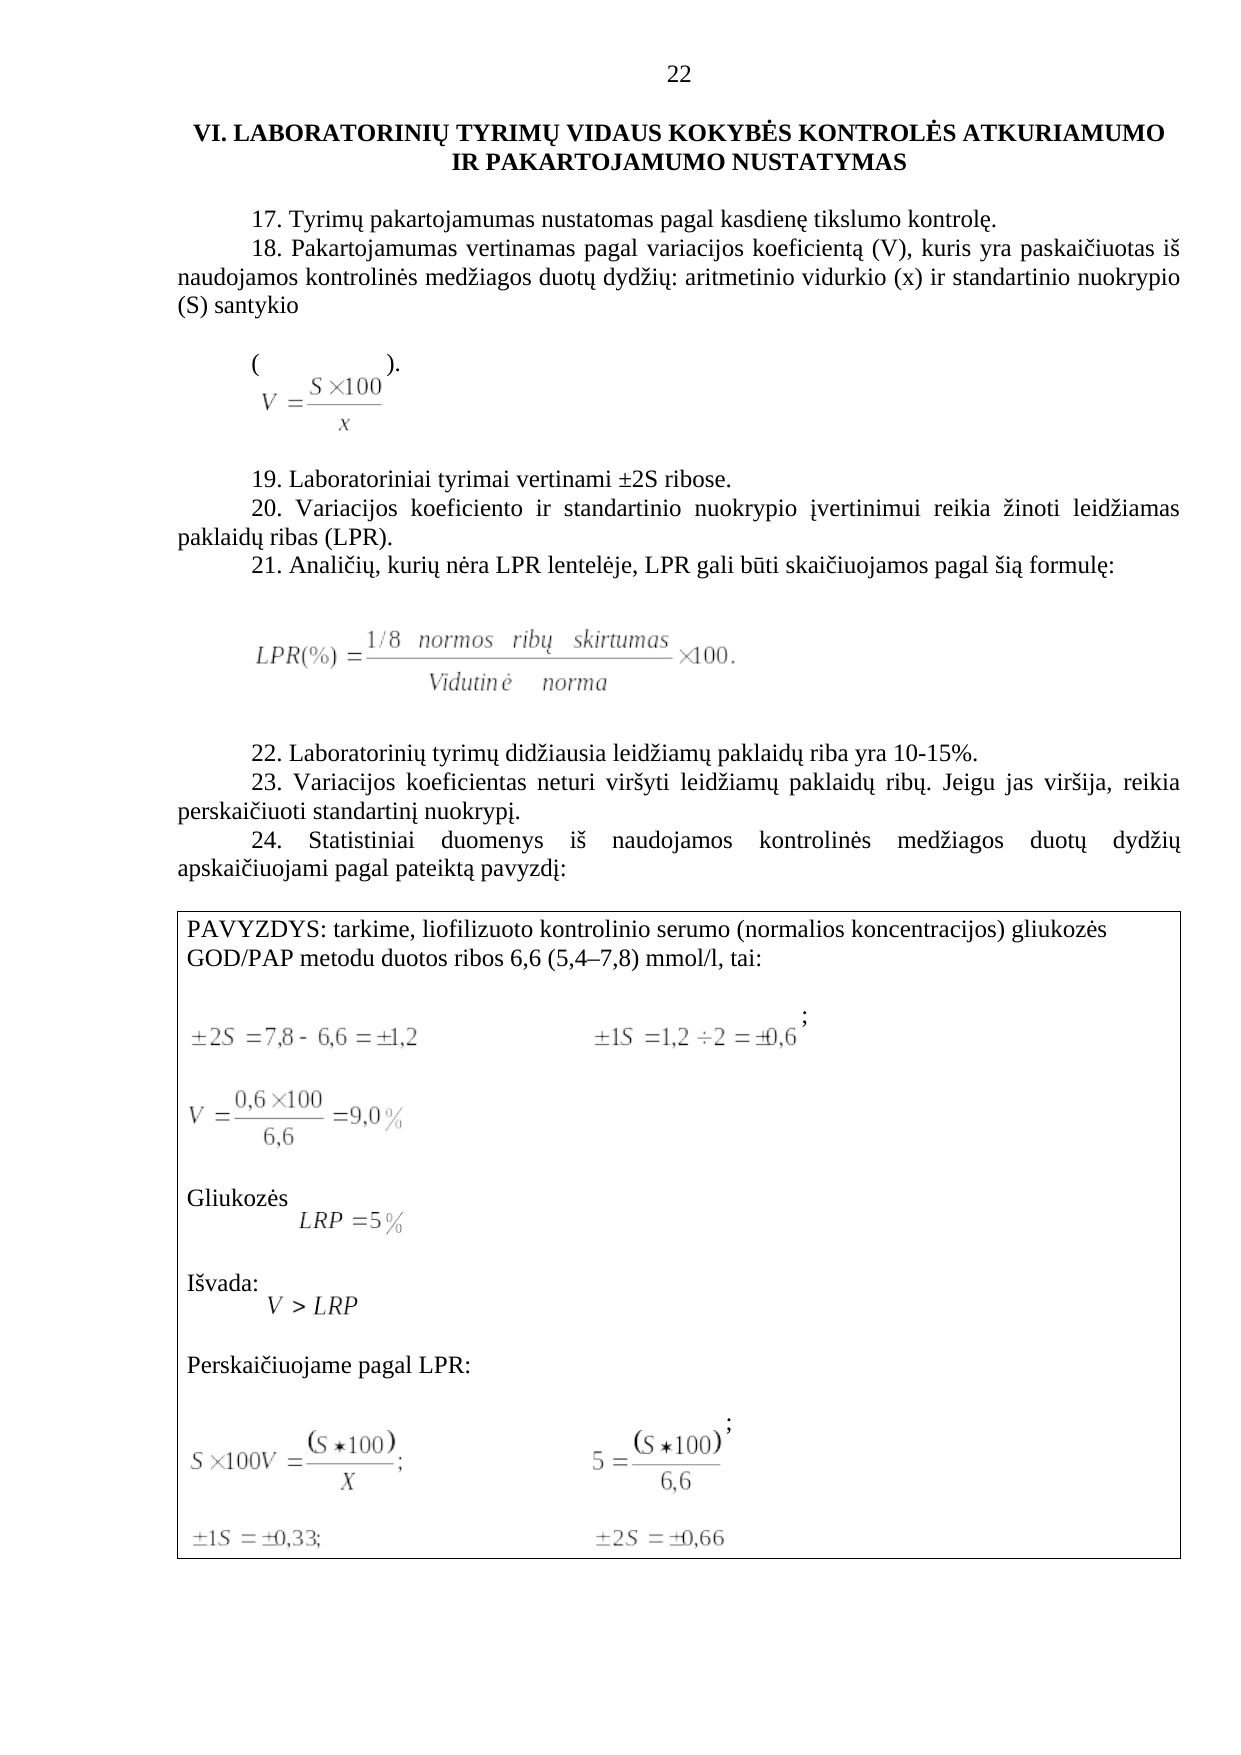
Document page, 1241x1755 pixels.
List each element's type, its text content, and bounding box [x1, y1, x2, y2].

text Išvada: [178, 1264, 1180, 1321]
text VI. LABORATORINIŲ TYRIMŲ VIDAUS KOKYBĖS KONTROLĖS ATKURIAMUMO IR PAKARTOJAMUMO NUSTATYMAS [177, 118, 1181, 176]
text 22. Laboratorinių tyrimų didžiausia leidžiamų paklaidų riba yra 10-15%. [177, 738, 1181, 767]
text 20. Variacijos koeficiento ir standartinio nuokrypio įvertinimui reikia žinoti leidžiamas paklaidų ribas (LPR). [177, 493, 1181, 550]
text ; [178, 1404, 1180, 1500]
text ; [178, 997, 1180, 1056]
text Pavyzdys: tarkime, liofilizuoto kontrolinio serumo (normalios koncentracijos) gliukozės GOD/PAP metodu duotos ribos 6,6 (5,4–7,8) mmol/l, tai: [178, 912, 1180, 972]
text 19. Laboratoriniai tyrimai vertinami ±2S ribose. [177, 464, 1181, 493]
text Gliukozės [178, 1180, 1180, 1239]
text 23. Variacijos koeficientas neturi viršyti leidžiamų paklaidų ribų. Jeigu jas viršija, reikia perskaičiuoti standartinį nuokrypį. [177, 767, 1181, 825]
text 18. Pakartojamumas vertinamas pagal variacijos koeficientą (V), kuris yra paskaičiuotas iš naudojamos kontrolinės medžiagos duotų dydžių: aritmetinio vidurkio (x) ir standartinio nuokrypio (S) santykio [177, 233, 1181, 319]
text Perskaičiuojame pagal LPR: [178, 1347, 1180, 1378]
text 17. Tyrimų pakartojamumas nustatomas pagal kasdienę tikslumo kontrolę. [177, 204, 1181, 233]
text 21. Analičių, kurių nėra LPR lentelėje, LPR gali būti skaičiuojamos pagal šią formulę: [177, 550, 1181, 579]
text (). [177, 348, 1181, 435]
text 24. Statistiniai duomenys iš naudojamos kontrolinės medžiagos duotų dydžių apskaičiuojami pagal pateiktą pavyzdį: [177, 825, 1181, 882]
